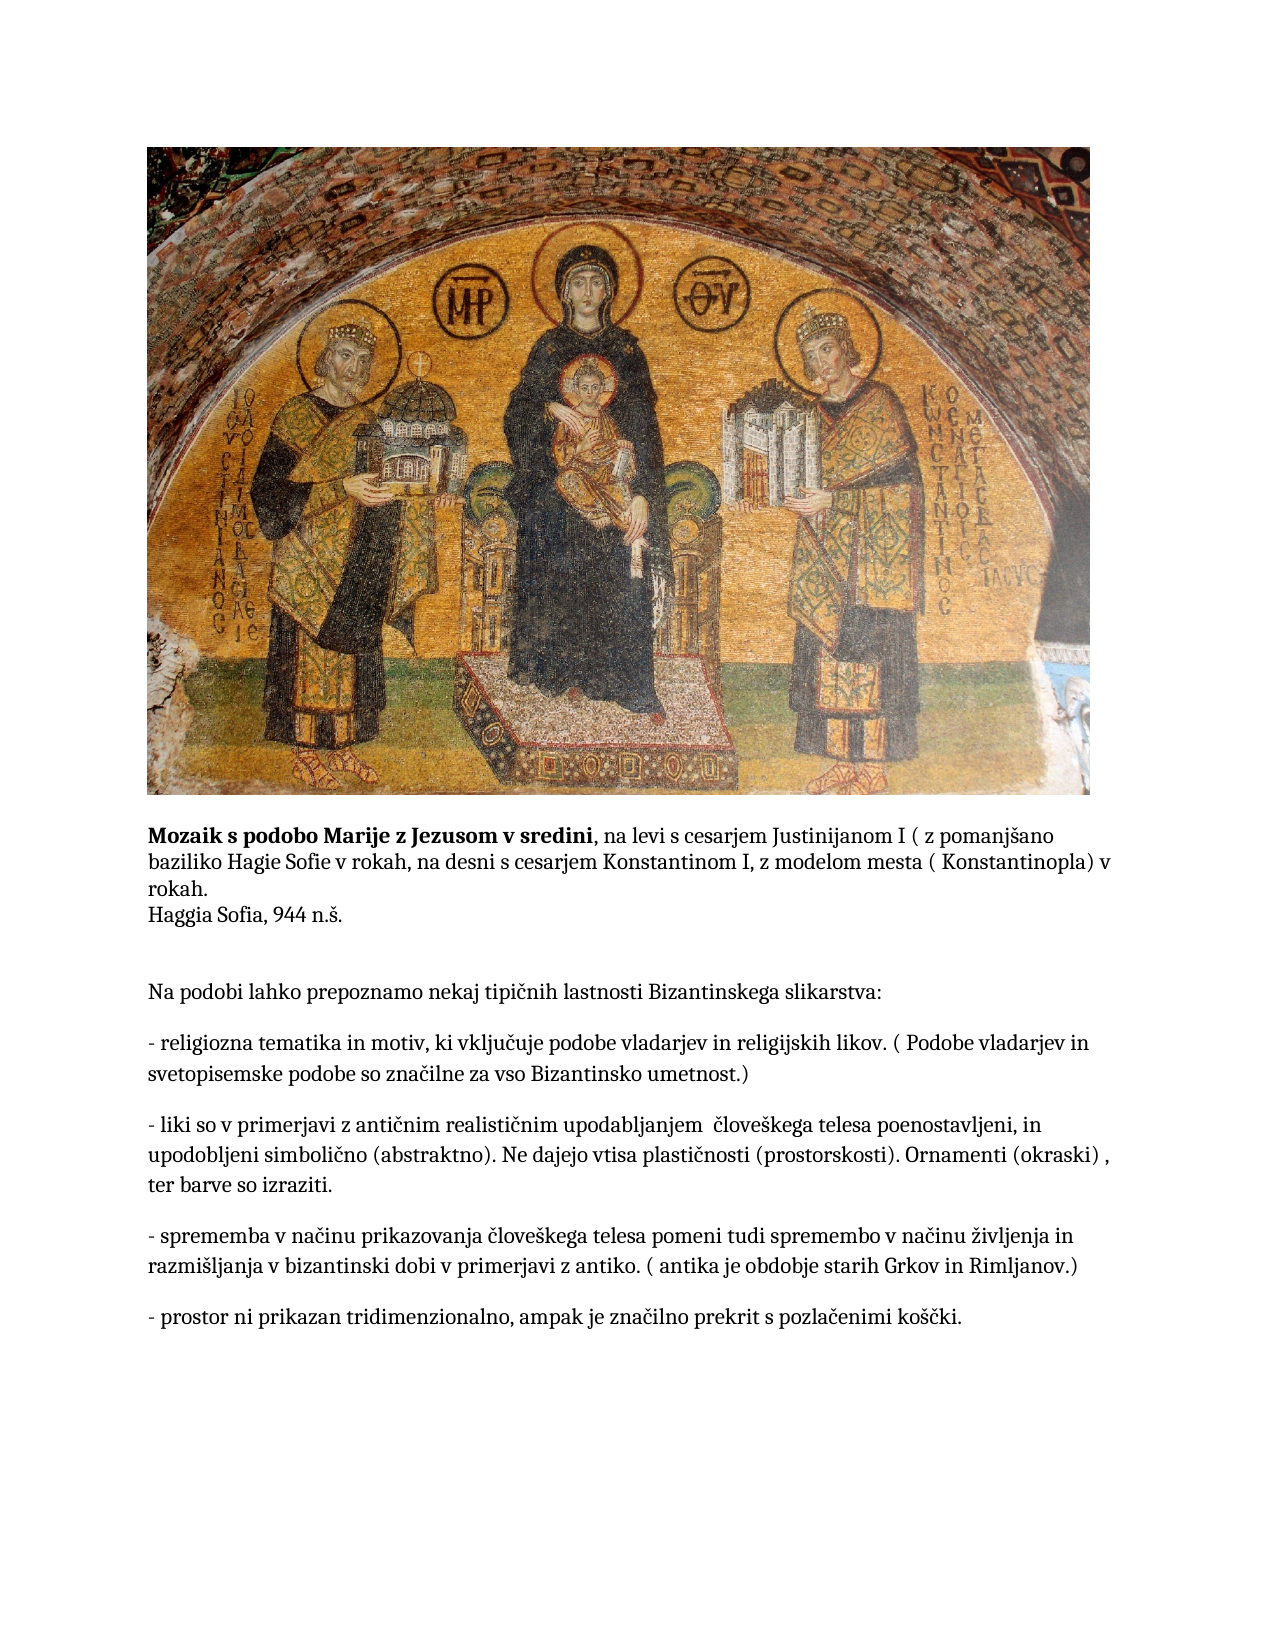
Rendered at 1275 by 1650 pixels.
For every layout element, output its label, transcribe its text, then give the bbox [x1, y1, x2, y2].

text - sprememba v načinu prikazovanja človeškega telesa pomeni tudi spremembo v načinu življenja in razmišljanja v bizantinski dobi v primerjavi z antiko. ( antika je obdobje starih Grkov in Rimljanov.) [148, 1223, 1127, 1279]
text - religiozna tematika in motiv, ki vključuje podobe vladarjev in religijskih likov. ( Podobe vladarjev in svetopisemske podobe so značilne za vso Bizantinsko umetnost.) [148, 1030, 1127, 1087]
text - liki so v primerjavi z antičnim realističnim upodabljanjem človeškega telesa poenostavljeni, in upodobljeni simbolično (abstraktno). Ne dajejo vtisa plastičnosti (prostorskosti). Ornamenti (okraski) , ter barve so izraziti. [148, 1111, 1127, 1198]
picture [147, 147, 1090, 795]
text Na podobi lahko prepoznamo nekaj tipičnih lastnosti Bizantinskega slikarstva: [148, 979, 1127, 1005]
text Mozaik s podobo Marije z Jezusom v sredini, na levi s cesarjem Justinijanom I ( z pomanjšano baziliko Hagie Sofie v rokah, na desni s cesarjem Konstantinom I, z modelom mesta ( Konstantinopla) v rokah. [148, 823, 1127, 902]
text Haggia Sofia, 944 n.š. [148, 902, 1127, 928]
text - prostor ni prikazan tridimenzionalno, ampak je značilno prekrit s pozlačenimi koščki. [148, 1304, 1127, 1330]
